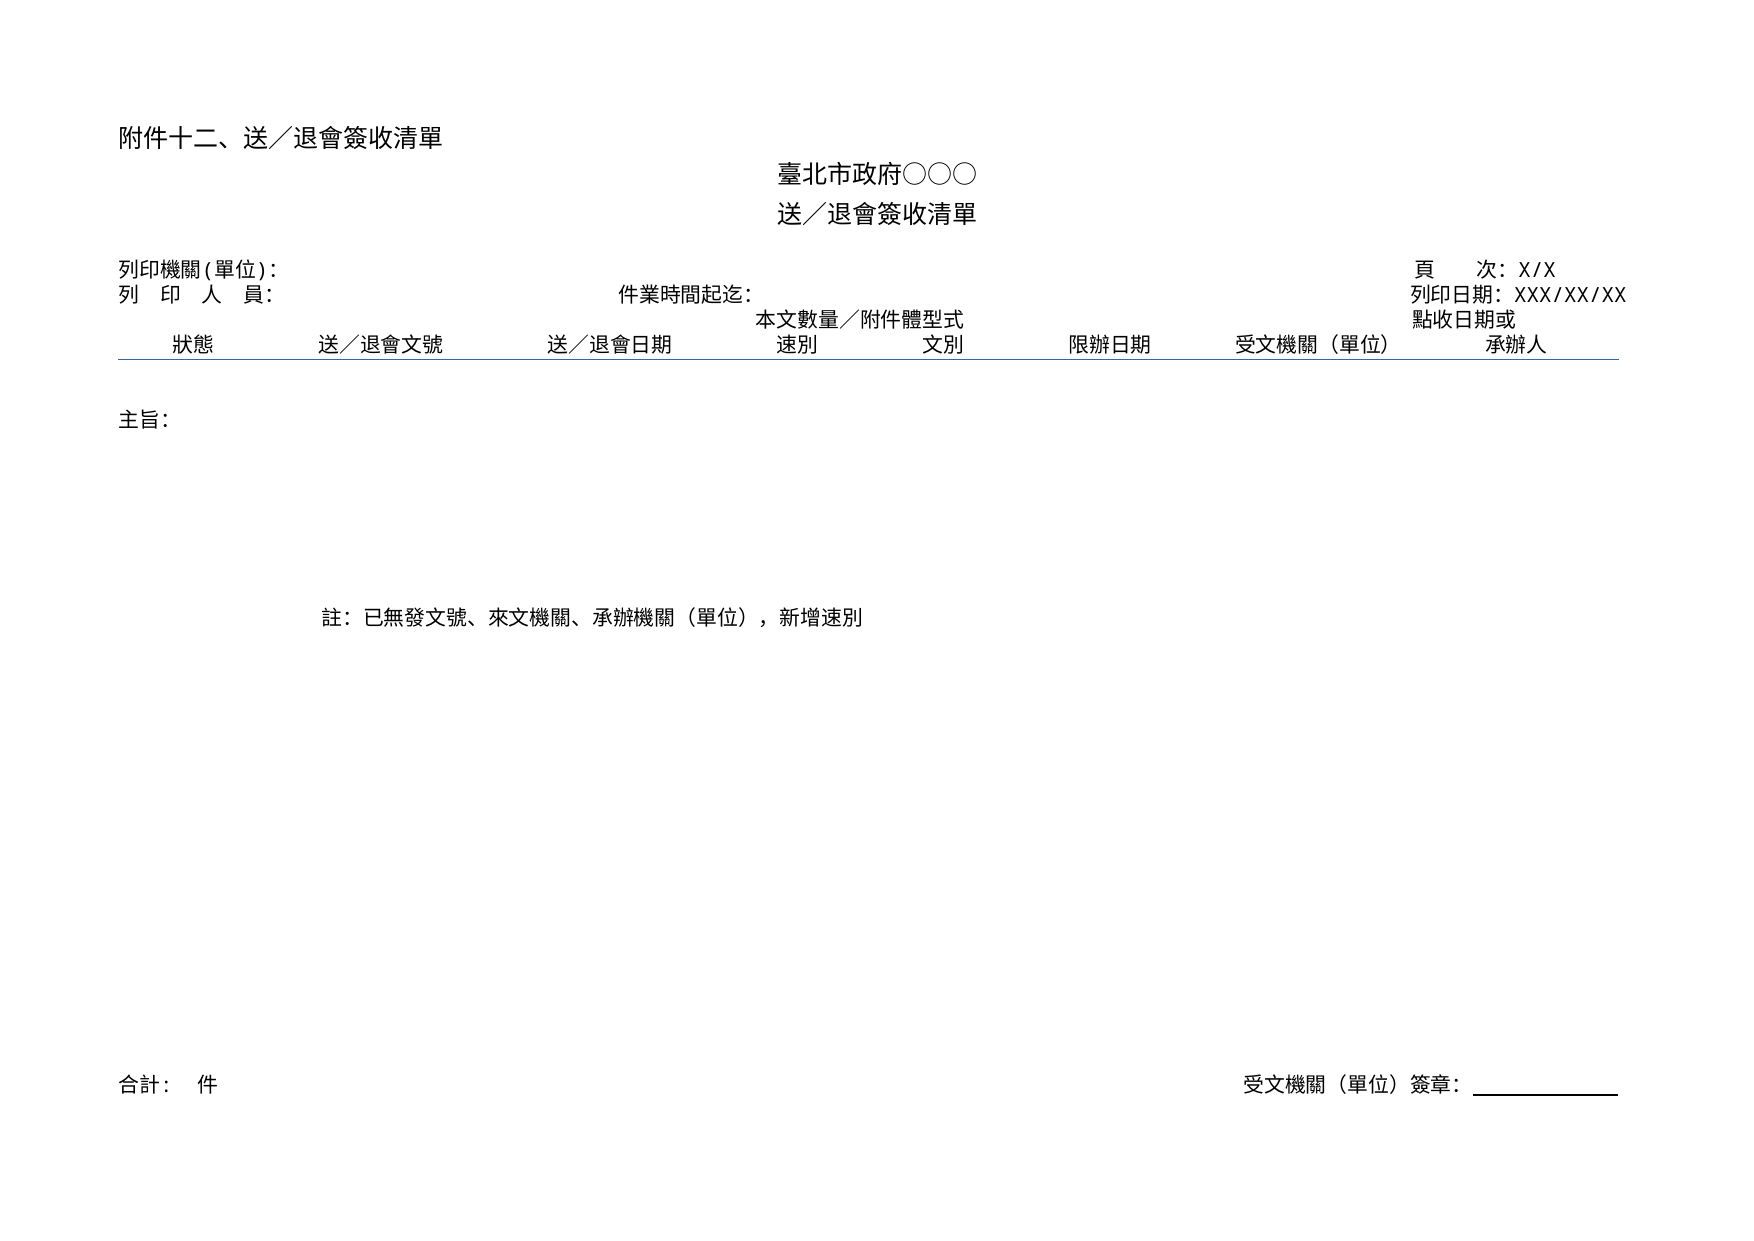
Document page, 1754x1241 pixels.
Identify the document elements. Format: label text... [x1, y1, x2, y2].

text 列印機關(單位)： 頁 次：X/X [118, 257, 1636, 282]
text 本文數量／附件體型式 點收日期或 [118, 307, 1636, 332]
text 送／退會簽收清單 [118, 191, 1636, 232]
text 主旨： [118, 407, 1636, 432]
text 臺北市政府○○○ [118, 154, 1636, 191]
text 狀態 送／退會文號 送／退會日期 速別 文別 限辦日期 受文機關（單位） 承辦人 [118, 332, 1636, 357]
text 合計: 件 受文機關（單位）簽章： [118, 1066, 1637, 1099]
text 列 印 人 員： 件業時間起迄： 列印日期：XXX/XX/XX [118, 282, 1636, 307]
text 附件十二、送／退會簽收清單 [118, 118, 1636, 154]
text 註：已無發文號、來文機關、承辦機關（單位），新增速別 [118, 599, 1636, 632]
